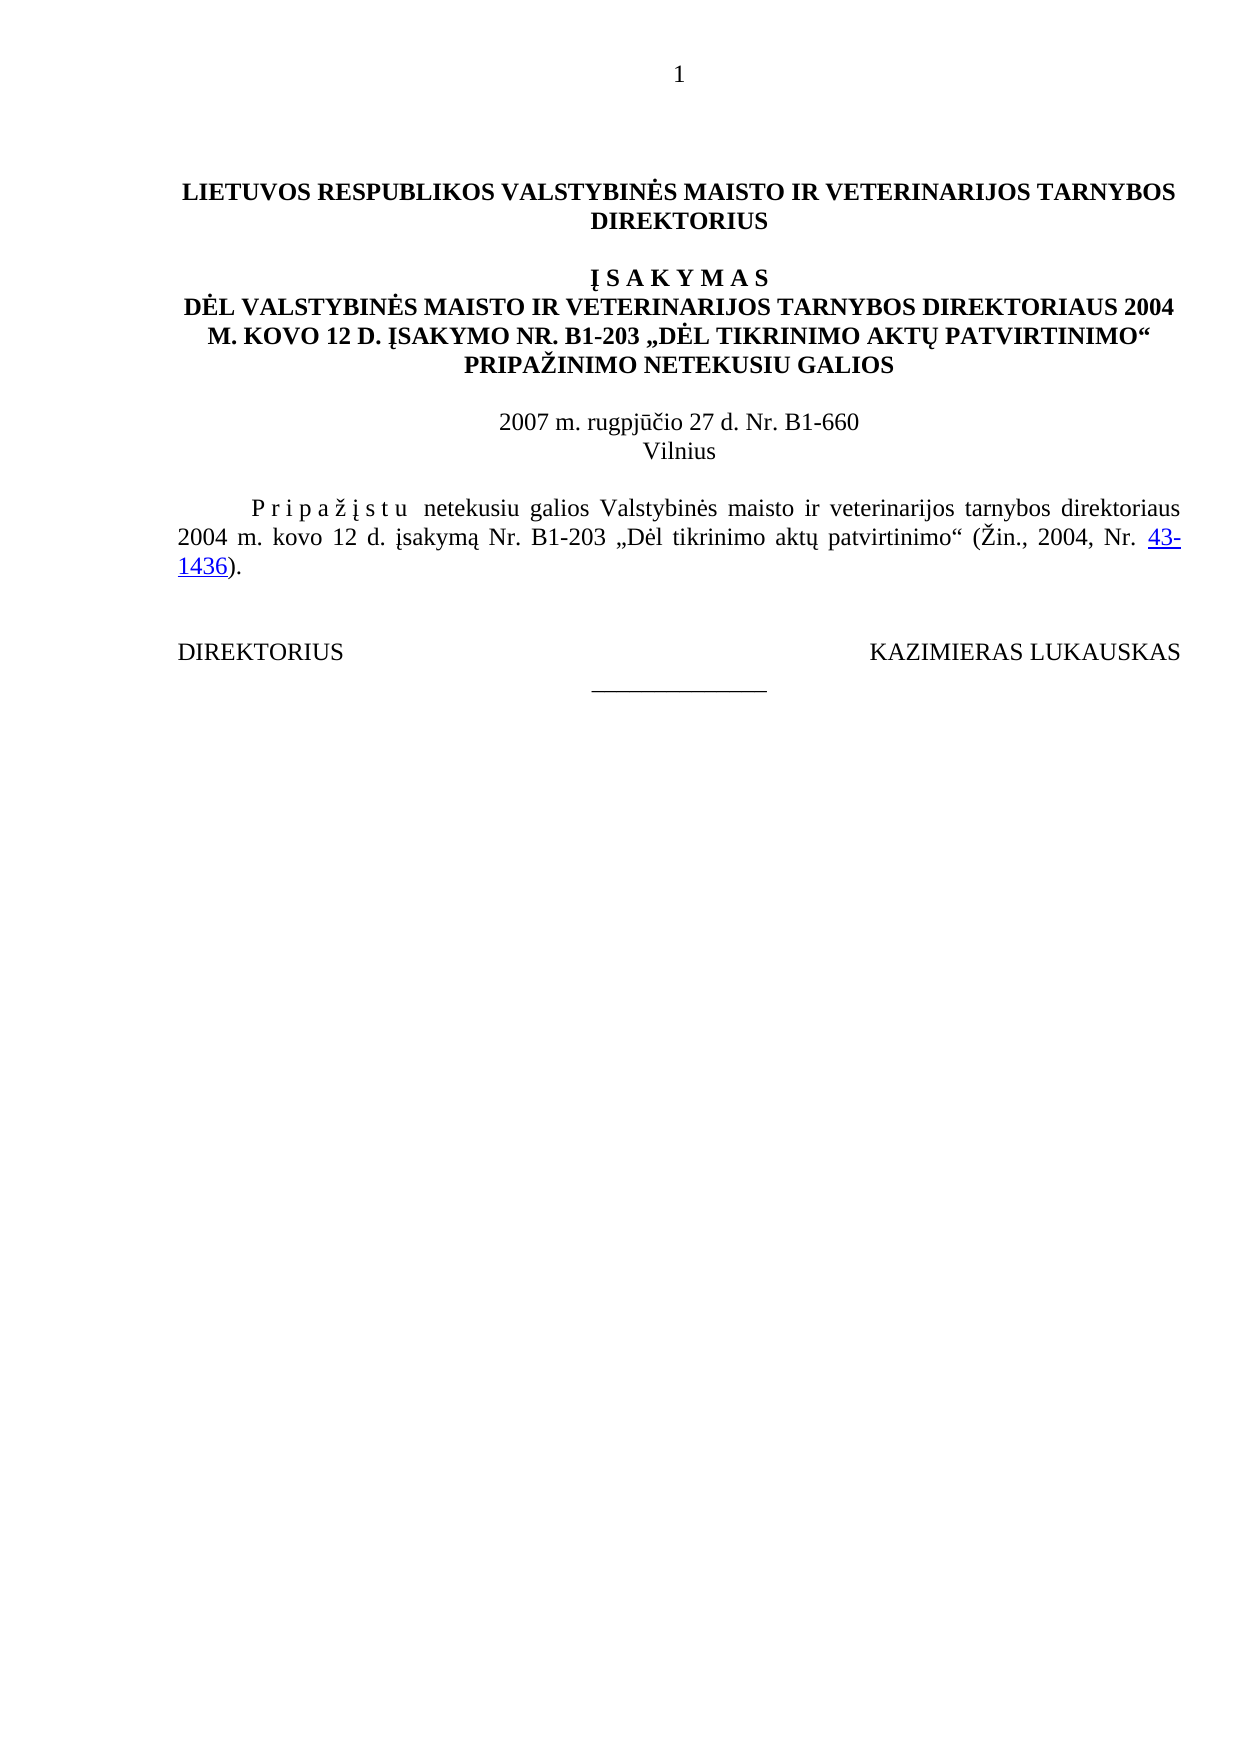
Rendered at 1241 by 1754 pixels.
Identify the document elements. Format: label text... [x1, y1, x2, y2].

text Vilnius [177, 436, 1181, 465]
text DIREKTORIUS KAZIMIERAS LUKAUSKAS [177, 637, 1181, 666]
text ______________ [177, 666, 1181, 695]
text LIETUVOS RESPUBLIKOS VALSTYBINĖS MAISTO IR VETERINARIJOS TARNYBOS DIREKTORIUS [177, 177, 1181, 235]
text 2007 m. rugpjūčio 27 d. Nr. B1-660 [177, 407, 1181, 436]
text DĖL VALSTYBINĖS MAISTO IR VETERINARIJOS TARNYBOS DIREKTORIAUS 2004 M. KOVO 12 D. ĮSAKYMO NR. B1-203 „DĖL TIKRINIMO AKTŲ PATVIRTINIMO“ PRIPAŽINIMO NETEKUSIU GALIOS [177, 292, 1181, 378]
text Pripažįstu netekusiu galios Valstybinės maisto ir veterinarijos tarnybos direktoriaus 2004 m. kovo 12 d. įsakymą Nr. B1-203 „Dėl tikrinimo aktų patvirtinimo“ (Žin., 2004, Nr. 43-1436). [177, 493, 1181, 580]
text Į S A K Y M A S [177, 263, 1181, 292]
